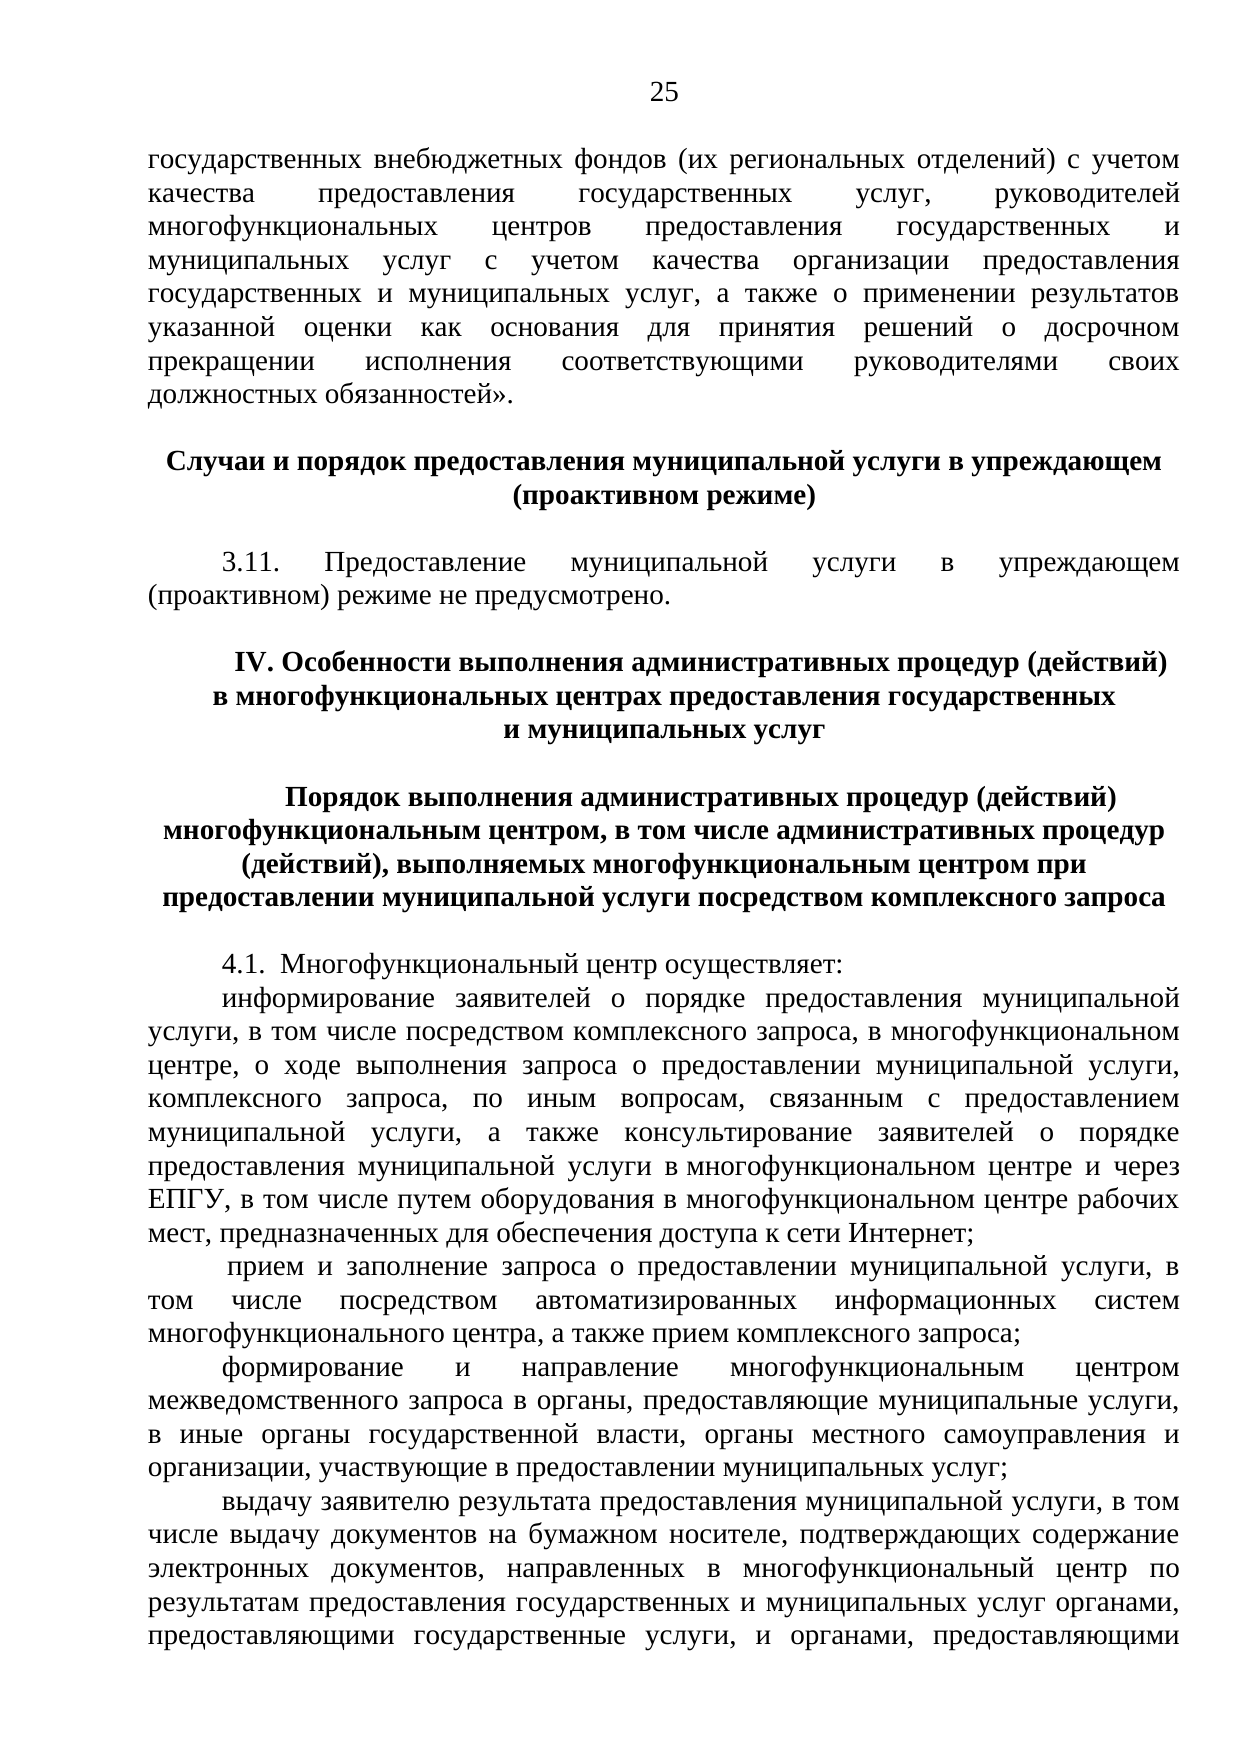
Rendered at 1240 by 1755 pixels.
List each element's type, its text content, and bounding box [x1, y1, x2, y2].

text Случаи и порядок предоставления муниципальной услуги в упреждающем (проактивном режиме) [148, 443, 1181, 510]
text Порядок выполнения административных процедур (действий) многофункциональным центром, в том числе административных процедур (действий), выполняемых многофункциональным центром при предоставлении муниципальной услуги посредством комплексного запроса [148, 779, 1181, 913]
text формирование и направление многофункциональным центром межведомственного запроса в органы, предоставляющие муниципальные услуги, в иные органы государственной власти, органы местного самоуправления и организации, участвующие в предоставлении муниципальных услуг; [148, 1349, 1181, 1483]
text выдачу заявителю результата предоставления муниципальной услуги, в том числе выдачу документов на бумажном носителе, подтверждающих содержание электронных документов, направленных в многофункциональный центр по результатам предоставления государственных и муниципальных услуг органами, предоставляющими государственные услуги, и органами, предоставляющими [148, 1483, 1181, 1651]
text 4.1. Многофункциональный центр осуществляет: [148, 946, 1181, 980]
text государственных внебюджетных фондов (их региональных отделений) с учетом качества предоставления государственных услуг, руководителей многофункциональных центров предоставления государственных и муниципальных услуг с учетом качества организации предоставления государственных и муниципальных услуг, а также о применении результатов указанной оценки как основания для принятия решений о досрочном прекращении исполнения соответствующими руководителями своих должностных обязанностей». [148, 141, 1181, 410]
text прием и заполнение запроса о предоставлении муниципальной услуги, в том числе посредством автоматизированных информационных систем многофункционального центра, а также прием комплексного запроса; [148, 1248, 1181, 1349]
text информирование заявителей о порядке предоставления муниципальной услуги, в том числе посредством комплексного запроса, в многофункциональном центре, о ходе выполнения запроса о предоставлении муниципальной услуги, комплексного запроса, по иным вопросам, связанным с предоставлением муниципальной услуги, а также консультирование заявителей о порядке предоставления муниципальной услуги в многофункциональном центре и через ЕПГУ, в том числе путем оборудования в многофункциональном центре рабочих мест, предназначенных для обеспечения доступа к сети Интернет; [148, 980, 1181, 1248]
text IV. Особенности выполнения административных процедур (действий) в многофункциональных центрах предоставления государственных и муниципальных услуг [148, 644, 1181, 745]
text 3.11. Предоставление муниципальной услуги в упреждающем (проактивном) режиме не предусмотрено. [148, 544, 1181, 611]
